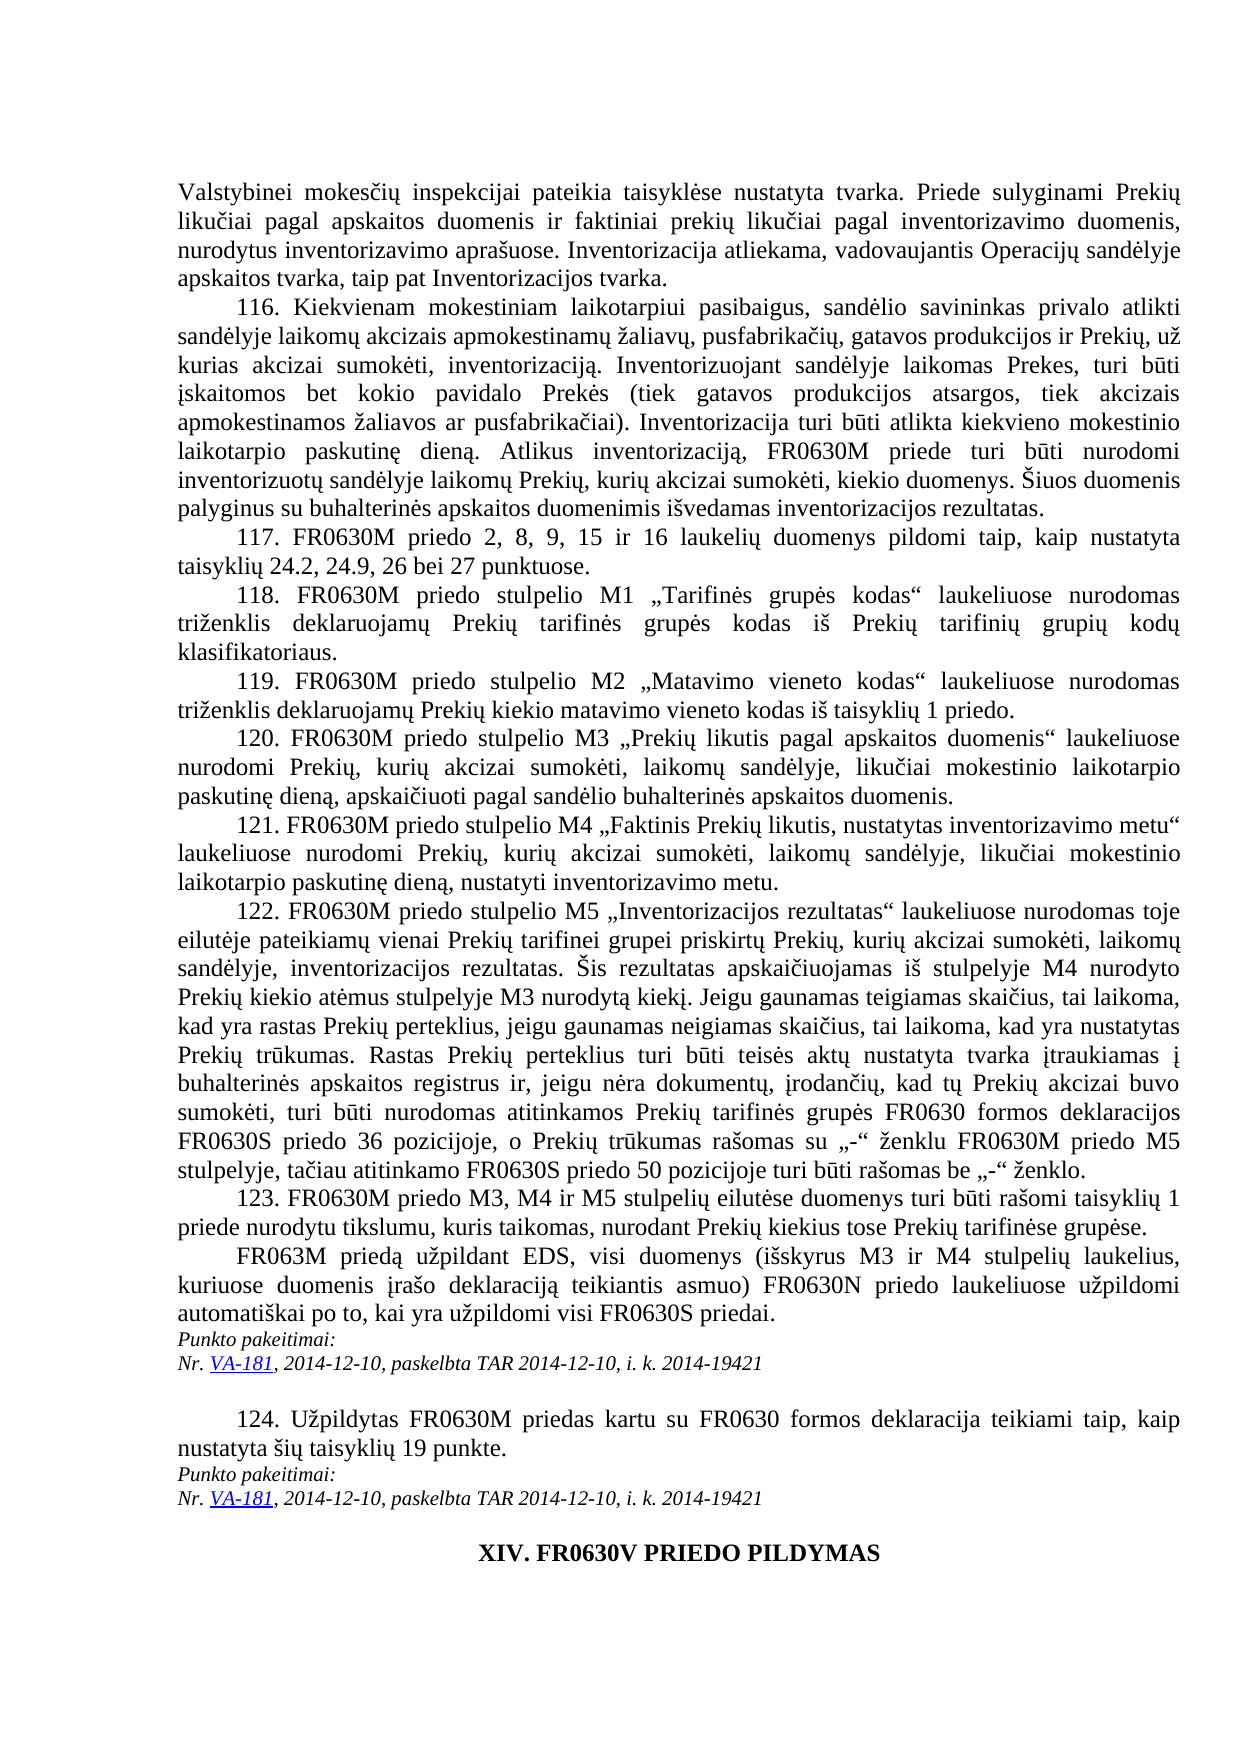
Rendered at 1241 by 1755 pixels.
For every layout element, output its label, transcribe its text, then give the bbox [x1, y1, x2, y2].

text 121. FR0630M priedo stulpelio M4 „Faktinis Prekių likutis, nustatytas inventorizavimo metu“ laukeliuose nurodomi Prekių, kurių akcizai sumokėti, laikomų sandėlyje, likučiai mokestinio laikotarpio paskutinę dieną, nustatyti inventorizavimo metu. [177, 810, 1181, 896]
text Valstybinei mokesčių inspekcijai pateikia taisyklėse nustatyta tvarka. Priede sulyginami Prekių likučiai pagal apskaitos duomenis ir faktiniai prekių likučiai pagal inventorizavimo duomenis, nurodytus inventorizavimo aprašuose. Inventorizacija atliekama, vadovaujantis Operacijų sandėlyje apskaitos tvarka, taip pat Inventorizacijos tvarka. [177, 177, 1181, 292]
text 120. FR0630M priedo stulpelio M3 „Prekių likutis pagal apskaitos duomenis“ laukeliuose nurodomi Prekių, kurių akcizai sumokėti, laikomų sandėlyje, likučiai mokestinio laikotarpio paskutinę dieną, apskaičiuoti pagal sandėlio buhalterinės apskaitos duomenis. [177, 723, 1181, 810]
text Punkto pakeitimai: [177, 1462, 1181, 1486]
text 117. FR0630M priedo 2, 8, 9, 15 ir 16 laukelių duomenys pildomi taip, kaip nustatyta taisyklių 24.2, 24.9, 26 bei 27 punktuose. [177, 522, 1181, 580]
text 123. FR0630M priedo M3, M4 ir M5 stulpelių eilutėse duomenys turi būti rašomi taisyklių 1 priede nurodytu tikslumu, kuris taikomas, nurodant Prekių kiekius tose Prekių tarifinėse grupėse. [177, 1183, 1181, 1241]
text Nr. VA-181, 2014-12-10, paskelbta TAR 2014-12-10, i. k. 2014-19421 [177, 1486, 1181, 1510]
text 119. FR0630M priedo stulpelio M2 „Matavimo vieneto kodas“ laukeliuose nurodomas triženklis deklaruojamų Prekių kiekio matavimo vieneto kodas iš taisyklių 1 priedo. [177, 666, 1181, 723]
text 122. FR0630M priedo stulpelio M5 „Inventorizacijos rezultatas“ laukeliuose nurodomas toje eilutėje pateikiamų vienai Prekių tarifinei grupei priskirtų Prekių, kurių akcizai sumokėti, laikomų sandėlyje, inventorizacijos rezultatas. Šis rezultatas apskaičiuojamas iš stulpelyje M4 nurodyto Prekių kiekio atėmus stulpelyje M3 nurodytą kiekį. Jeigu gaunamas teigiamas skaičius, tai laikoma, kad yra rastas Prekių perteklius, jeigu gaunamas neigiamas skaičius, tai laikoma, kad yra nustatytas Prekių trūkumas. Rastas Prekių perteklius turi būti teisės aktų nustatyta tvarka įtraukiamas į buhalterinės apskaitos registrus ir, jeigu nėra dokumentų, įrodančių, kad tų Prekių akcizai buvo sumokėti, turi būti nurodomas atitinkamos Prekių tarifinės grupės FR0630 formos deklaracijos FR0630S priedo 36 pozicijoje, o Prekių trūkumas rašomas su „-“ ženklu FR0630M priedo M5 stulpelyje, tačiau atitinkamo FR0630S priedo 50 pozicijoje turi būti rašomas be „-“ ženklo. [177, 896, 1181, 1183]
text 118. FR0630M priedo stulpelio M1 „Tarifinės grupės kodas“ laukeliuose nurodomas triženklis deklaruojamų Prekių tarifinės grupės kodas iš Prekių tarifinių grupių kodų klasifikatoriaus. [177, 580, 1181, 666]
text FR063M priedą užpildant EDS, visi duomenys (išskyrus M3 ir M4 stulpelių laukelius, kuriuose duomenis įrašo deklaraciją teikiantis asmuo) FR0630N priedo laukeliuose užpildomi automatiškai po to, kai yra užpildomi visi FR0630S priedai. [177, 1241, 1181, 1327]
text 124. Užpildytas FR0630M priedas kartu su FR0630 formos deklaracija teikiami taip, kaip nustatyta šių taisyklių 19 punkte. [177, 1404, 1181, 1462]
text Nr. VA-181, 2014-12-10, paskelbta TAR 2014-12-10, i. k. 2014-19421 [177, 1351, 1181, 1375]
text XIV. FR0630V PRIEDO PILDYMAS [177, 1538, 1181, 1567]
text Punkto pakeitimai: [177, 1327, 1181, 1351]
text 116. Kiekvienam mokestiniam laikotarpiui pasibaigus, sandėlio savininkas privalo atlikti sandėlyje laikomų akcizais apmokestinamų žaliavų, pusfabrikačių, gatavos produkcijos ir Prekių, už kurias akcizai sumokėti, inventorizaciją. Inventorizuojant sandėlyje laikomas Prekes, turi būti įskaitomos bet kokio pavidalo Prekės (tiek gatavos produkcijos atsargos, tiek akcizais apmokestinamos žaliavos ar pusfabrikačiai). Inventorizacija turi būti atlikta kiekvieno mokestinio laikotarpio paskutinę dieną. Atlikus inventorizaciją, FR0630M priede turi būti nurodomi inventorizuotų sandėlyje laikomų Prekių, kurių akcizai sumokėti, kiekio duomenys. Šiuos duomenis palyginus su buhalterinės apskaitos duomenimis išvedamas inventorizacijos rezultatas. [177, 292, 1181, 522]
